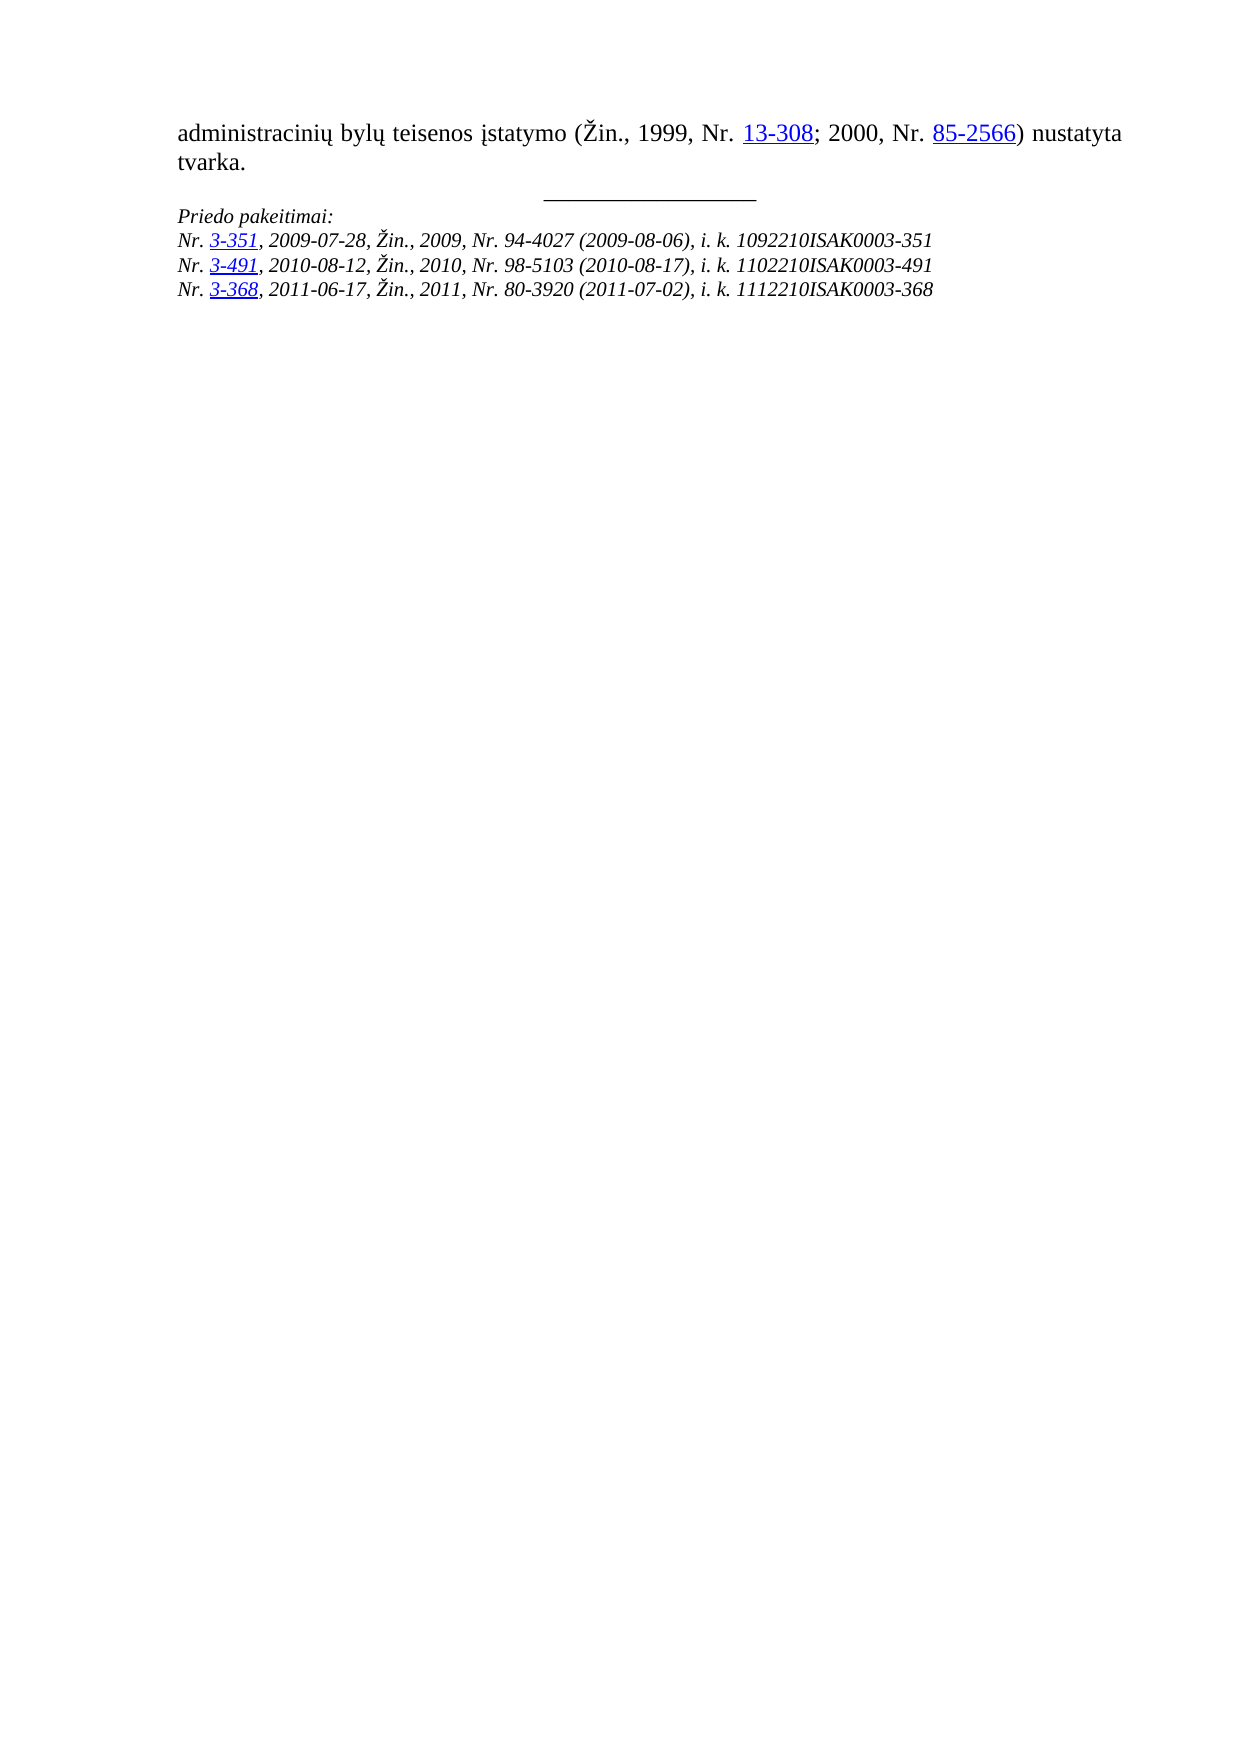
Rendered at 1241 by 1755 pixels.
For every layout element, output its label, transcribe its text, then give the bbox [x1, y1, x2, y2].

text Nr. 3-351, 2009-07-28, Žin., 2009, Nr. 94-4027 (2009-08-06), i. k. 1092210ISAK0003-351 [177, 228, 1122, 252]
text Nr. 3-368, 2011-06-17, Žin., 2011, Nr. 80-3920 (2011-07-02), i. k. 1112210ISAK0003-368 [177, 277, 1122, 301]
text Priedo pakeitimai: [177, 204, 1122, 228]
text administracinių bylų teisenos įstatymo (Žin., 1999, Nr. 13-308; 2000, Nr. 85-2566) nustatyta tvarka. [177, 118, 1122, 176]
text Nr. 3-491, 2010-08-12, Žin., 2010, Nr. 98-5103 (2010-08-17), i. k. 1102210ISAK0003-491 [177, 252, 1122, 277]
text _________________ [177, 176, 1122, 204]
